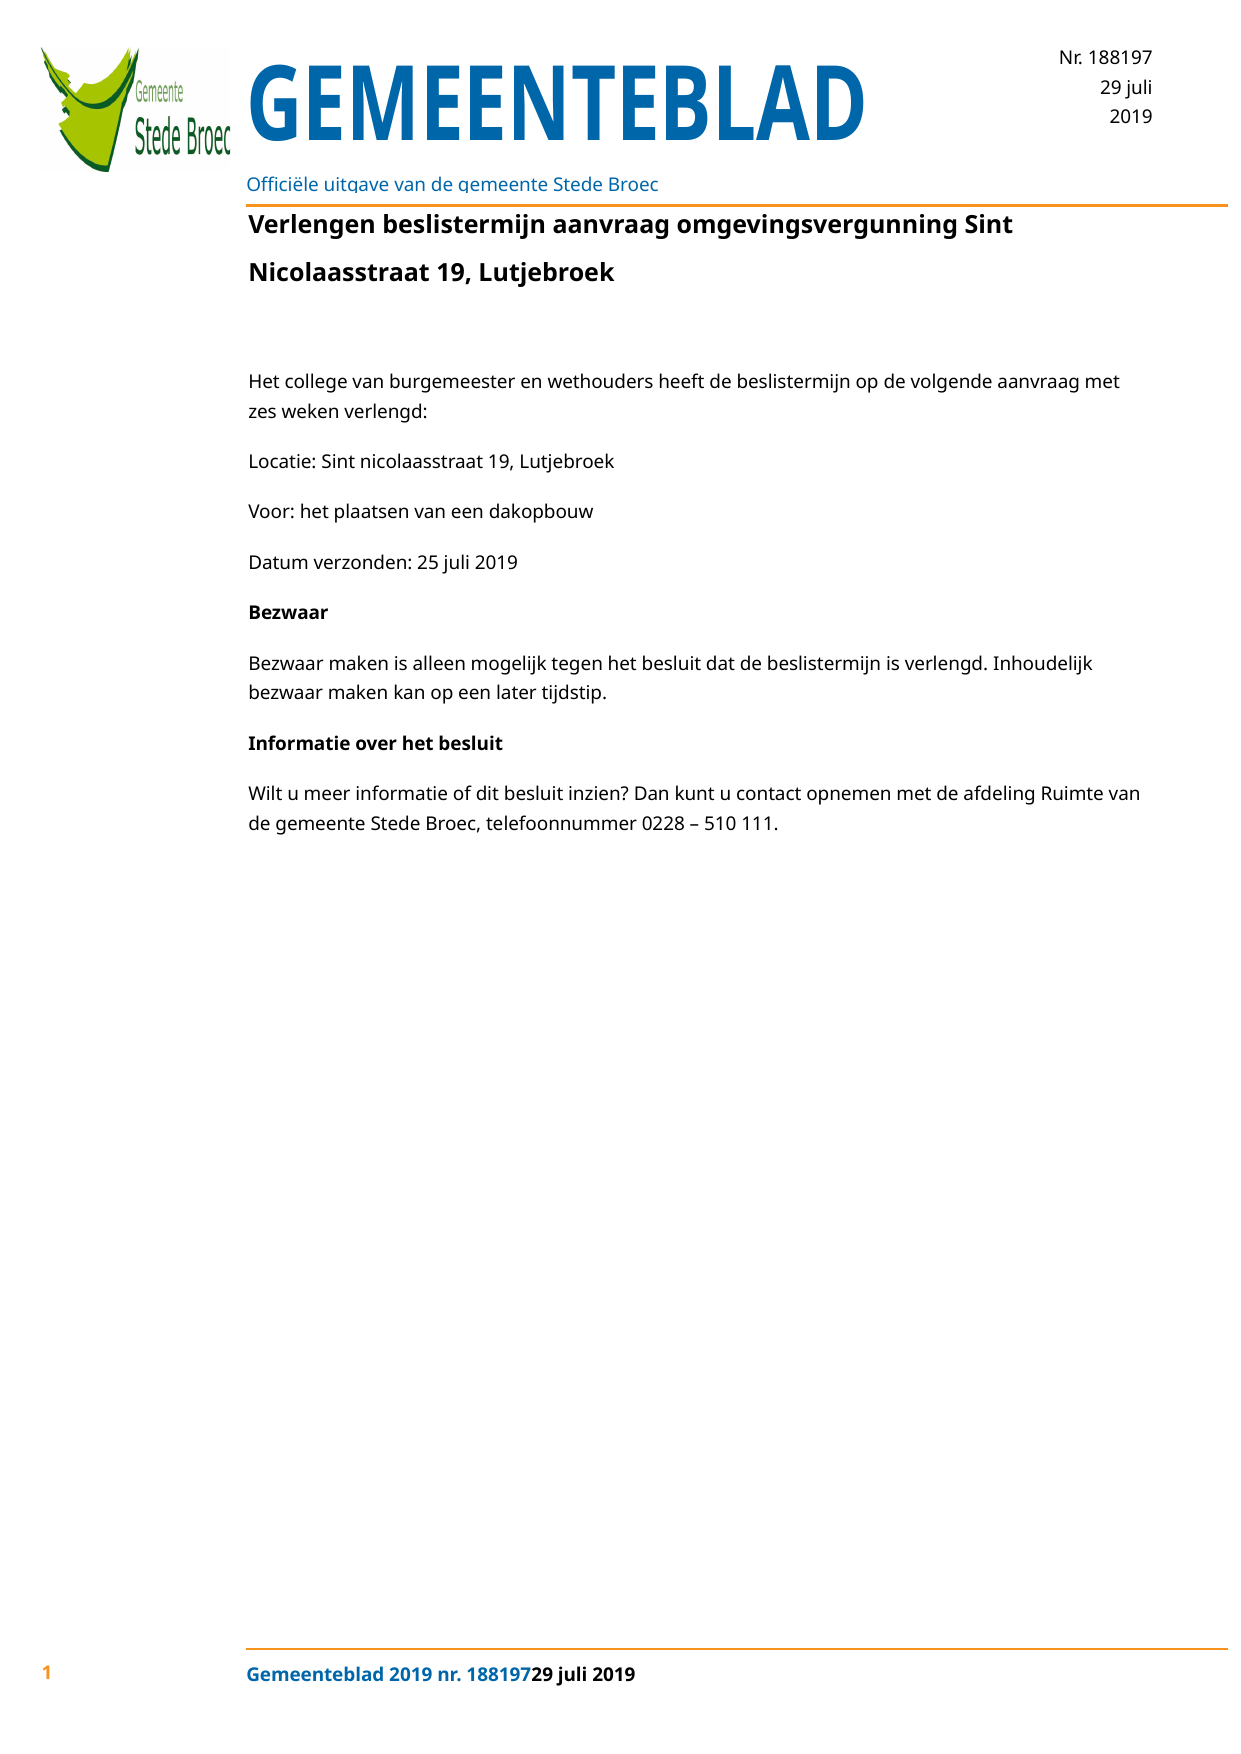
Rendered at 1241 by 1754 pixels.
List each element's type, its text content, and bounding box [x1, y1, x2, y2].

text Informatie over het besluit [248, 730, 1152, 756]
text Voor: het plaatsen van een dakopbouw [248, 499, 1152, 524]
text Het college van burgemeester en wethouders heeft de beslistermijn op de volgende aanvraag met zes weken verlengd: [248, 368, 1152, 424]
picture [41, 47, 231, 172]
text Locatie: Sint nicolaasstraat 19, Lutjebroek [248, 448, 1152, 474]
text Wilt u meer informatie of dit besluit inzien? Dan kunt u contact opnemen met de afdeling Ruimte van de gemeente Stede Broec, telefoonnummer 0228 – 510 111. [248, 780, 1152, 836]
text Bezwaar maken is alleen mogelijk tegen het besluit dat de beslistermijn is verlengd. Inhoudelijk bezwaar maken kan op een later tijdstip. [248, 650, 1152, 705]
text Bezwaar [248, 599, 1152, 625]
text Verlengen beslistermijn aanvraag omgevingsvergunning Sint Nicolaasstraat 19, Lutjebroek [248, 207, 1152, 288]
text Datum verzonden: 25 juli 2019 [248, 549, 1152, 575]
